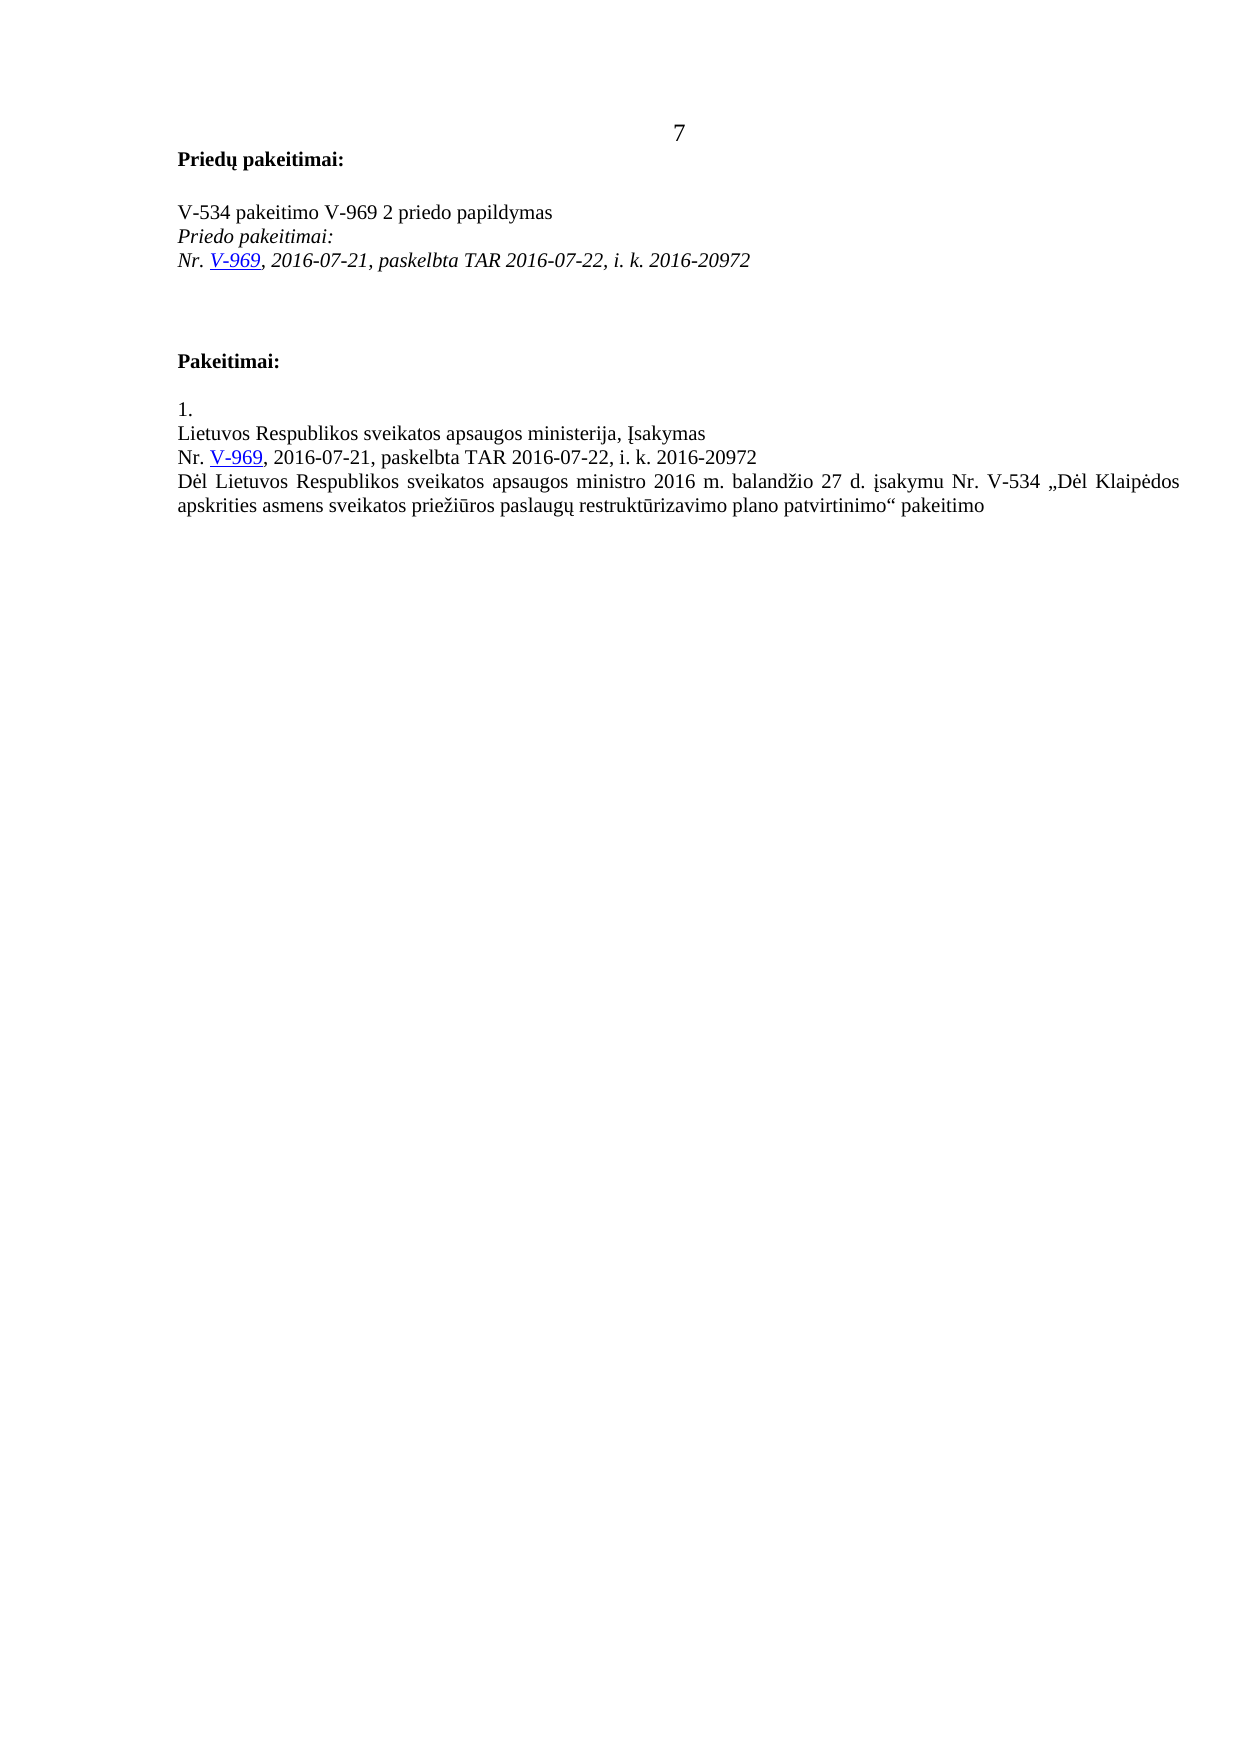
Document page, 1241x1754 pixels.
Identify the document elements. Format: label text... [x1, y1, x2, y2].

text Nr. V-969, 2016-07-21, paskelbta TAR 2016-07-22, i. k. 2016-20972 [177, 445, 1181, 469]
text V-534 pakeitimo V-969 2 priedo papildymas [177, 200, 1181, 224]
text 1. [177, 397, 1181, 421]
text Lietuvos Respublikos sveikatos apsaugos ministerija, Įsakymas [177, 421, 1181, 445]
text Priedo pakeitimai: [177, 224, 1181, 248]
text Dėl Lietuvos Respublikos sveikatos apsaugos ministro 2016 m. balandžio 27 d. įsakymu Nr. V-534 „Dėl Klaipėdos apskrities asmens sveikatos priežiūros paslaugų restruktūrizavimo plano patvirtinimo“ pakeitimo [177, 469, 1181, 517]
text Priedų pakeitimai: [177, 147, 1181, 171]
text Nr. V-969, 2016-07-21, paskelbta TAR 2016-07-22, i. k. 2016-20972 [177, 248, 1181, 272]
text Pakeitimai: [177, 349, 1181, 373]
